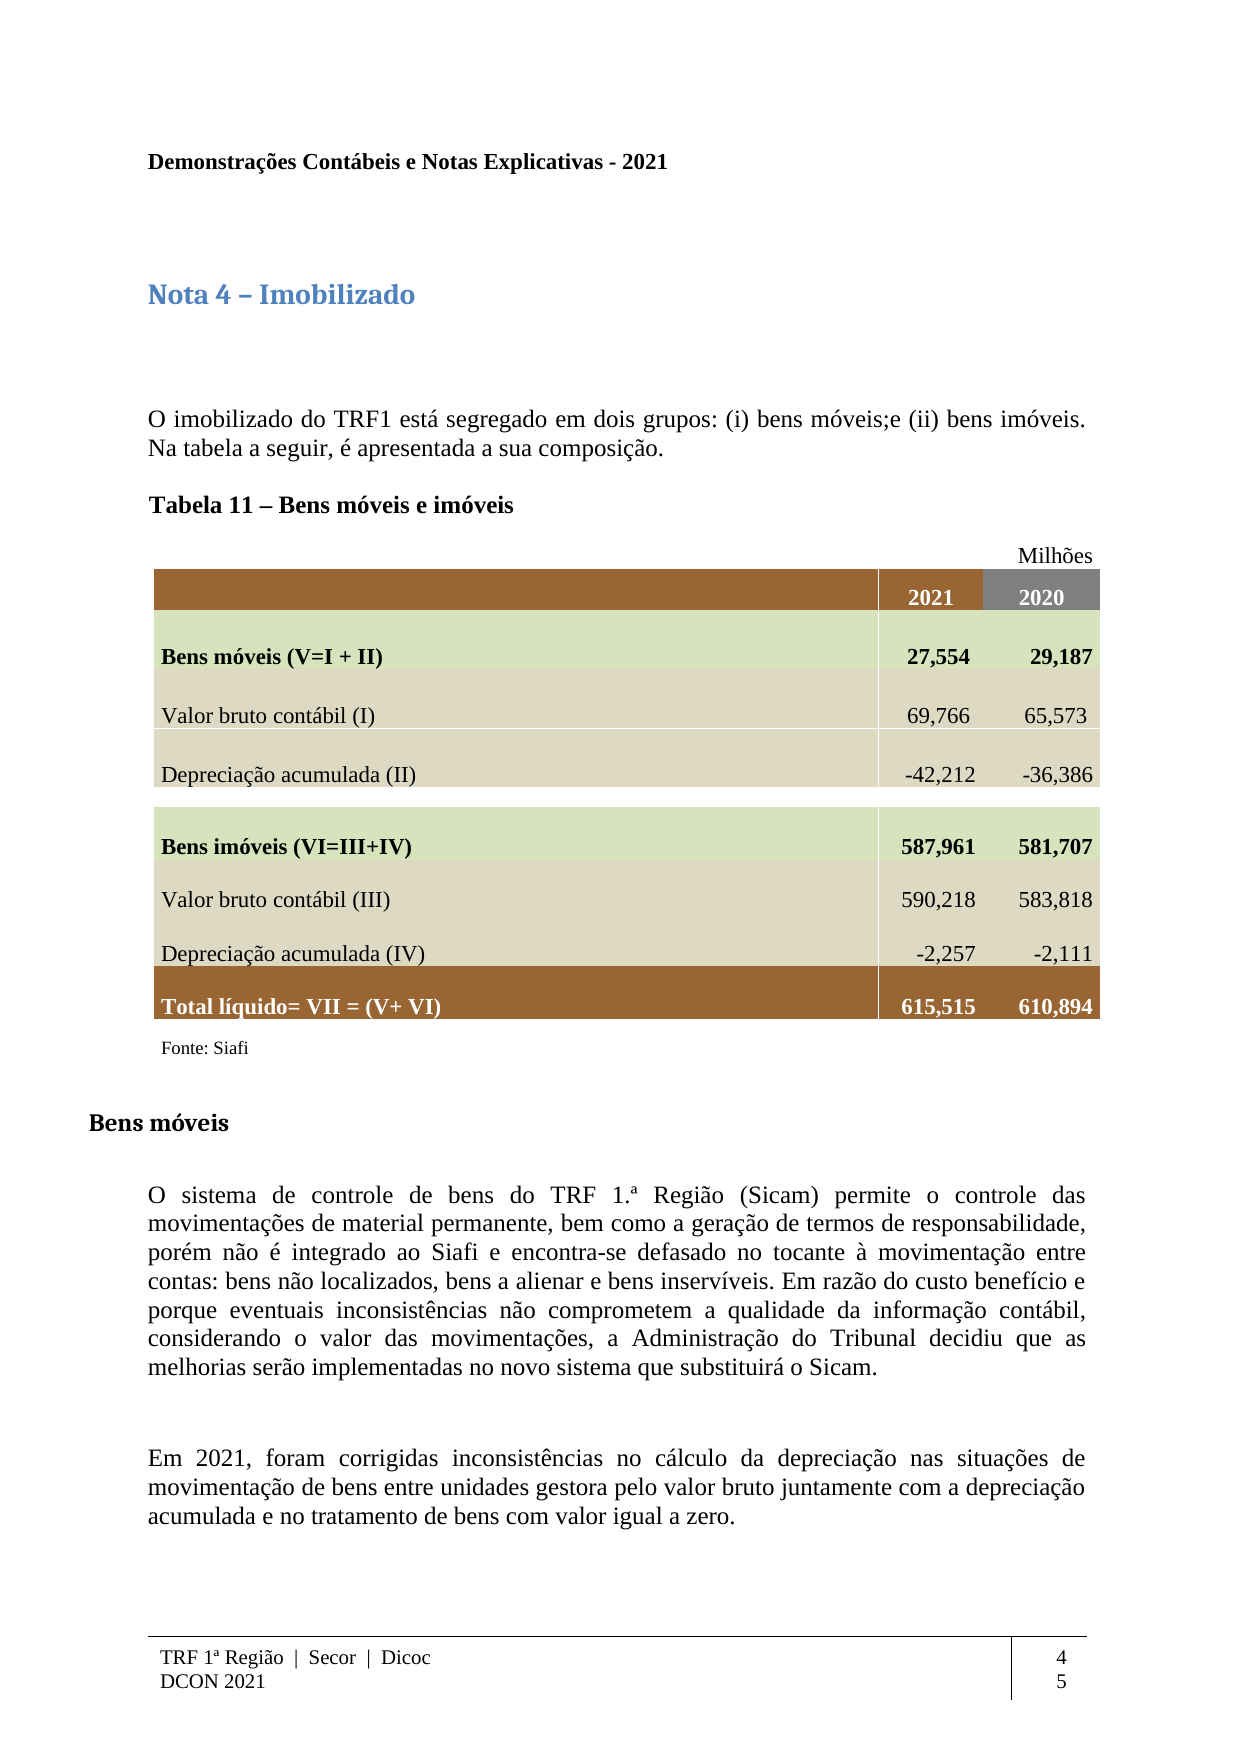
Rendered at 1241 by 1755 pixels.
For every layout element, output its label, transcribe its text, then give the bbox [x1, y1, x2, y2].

table_cell 615,515 [879, 966, 983, 1019]
table_cell [154, 788, 878, 807]
table_cell -2,257 [879, 913, 983, 966]
table_cell 27,554 [879, 610, 983, 669]
table_cell 583,818 [983, 860, 1100, 913]
subtitle Nota 4 – Imobilizado [148, 278, 1087, 312]
subtitle Bens móveis [89, 1109, 1087, 1138]
table_cell [879, 788, 983, 807]
table_cell Bens imóveis (VI=III+IV) [154, 807, 878, 860]
table_cell 2021 [879, 569, 983, 610]
text O imobilizado do TRF1 está segregado em dois grupos: (i) bens móveis;e (ii) bens imóveis. Na tabela a seguir, é apresentada a sua composição. [148, 404, 1087, 462]
table_cell Valor bruto contábil (I) [154, 669, 878, 728]
table_cell Total líquido= VII = (V+ VI) [154, 966, 878, 1019]
text Tabela 11 – Bens móveis e imóveis [149, 488, 1086, 521]
table_cell -36,386 [983, 729, 1100, 787]
table_cell 581,707 [983, 807, 1100, 860]
table_cell 29,187 [983, 610, 1100, 669]
table_cell 65,573 [983, 669, 1100, 728]
table_cell -42,212 [879, 729, 983, 787]
text Em 2021, foram corrigidas inconsistências no cálculo da depreciação nas situações de movimentação de bens entre unidades gestora pelo valor bruto juntamente com a depreciação acumulada e no tratamento de bens com valor igual a zero. [148, 1443, 1087, 1530]
table_cell Valor bruto contábil (III) [154, 860, 878, 913]
table_cell 587,961 [879, 807, 983, 860]
table_cell Depreciação acumulada (IV) [154, 913, 878, 966]
table_cell 2020 [983, 569, 1100, 610]
table_cell [154, 569, 878, 610]
table_cell Bens móveis (V=I + II) [154, 610, 878, 669]
table_cell 610,894 [983, 966, 1100, 1019]
table_cell 69,766 [879, 669, 983, 728]
text O sistema de controle de bens do TRF 1.ª Região (Sicam) permite o controle das movimentações de material permanente, bem como a geração de termos de responsabilidade, porém não é integrado ao Siafi e encontra-se defasado no tocante à movimentação entre contas: bens não localizados, bens a alienar e bens inservíveis. Em razão do custo benefício e porque eventuais inconsistências não comprometem a qualidade da informação contábil, considerando o valor das movimentações, a Administração do Tribunal decidiu que as melhorias serão implementadas no novo sistema que substituirá o Sicam. [148, 1180, 1087, 1381]
table_cell [983, 788, 1100, 807]
table_cell Fonte: Siafi [154, 1019, 1100, 1058]
table_header Milhões [154, 536, 1100, 569]
table_cell Depreciação acumulada (II) [154, 729, 878, 787]
table_cell 590,218 [879, 860, 983, 913]
table_cell -2,111 [983, 913, 1100, 966]
